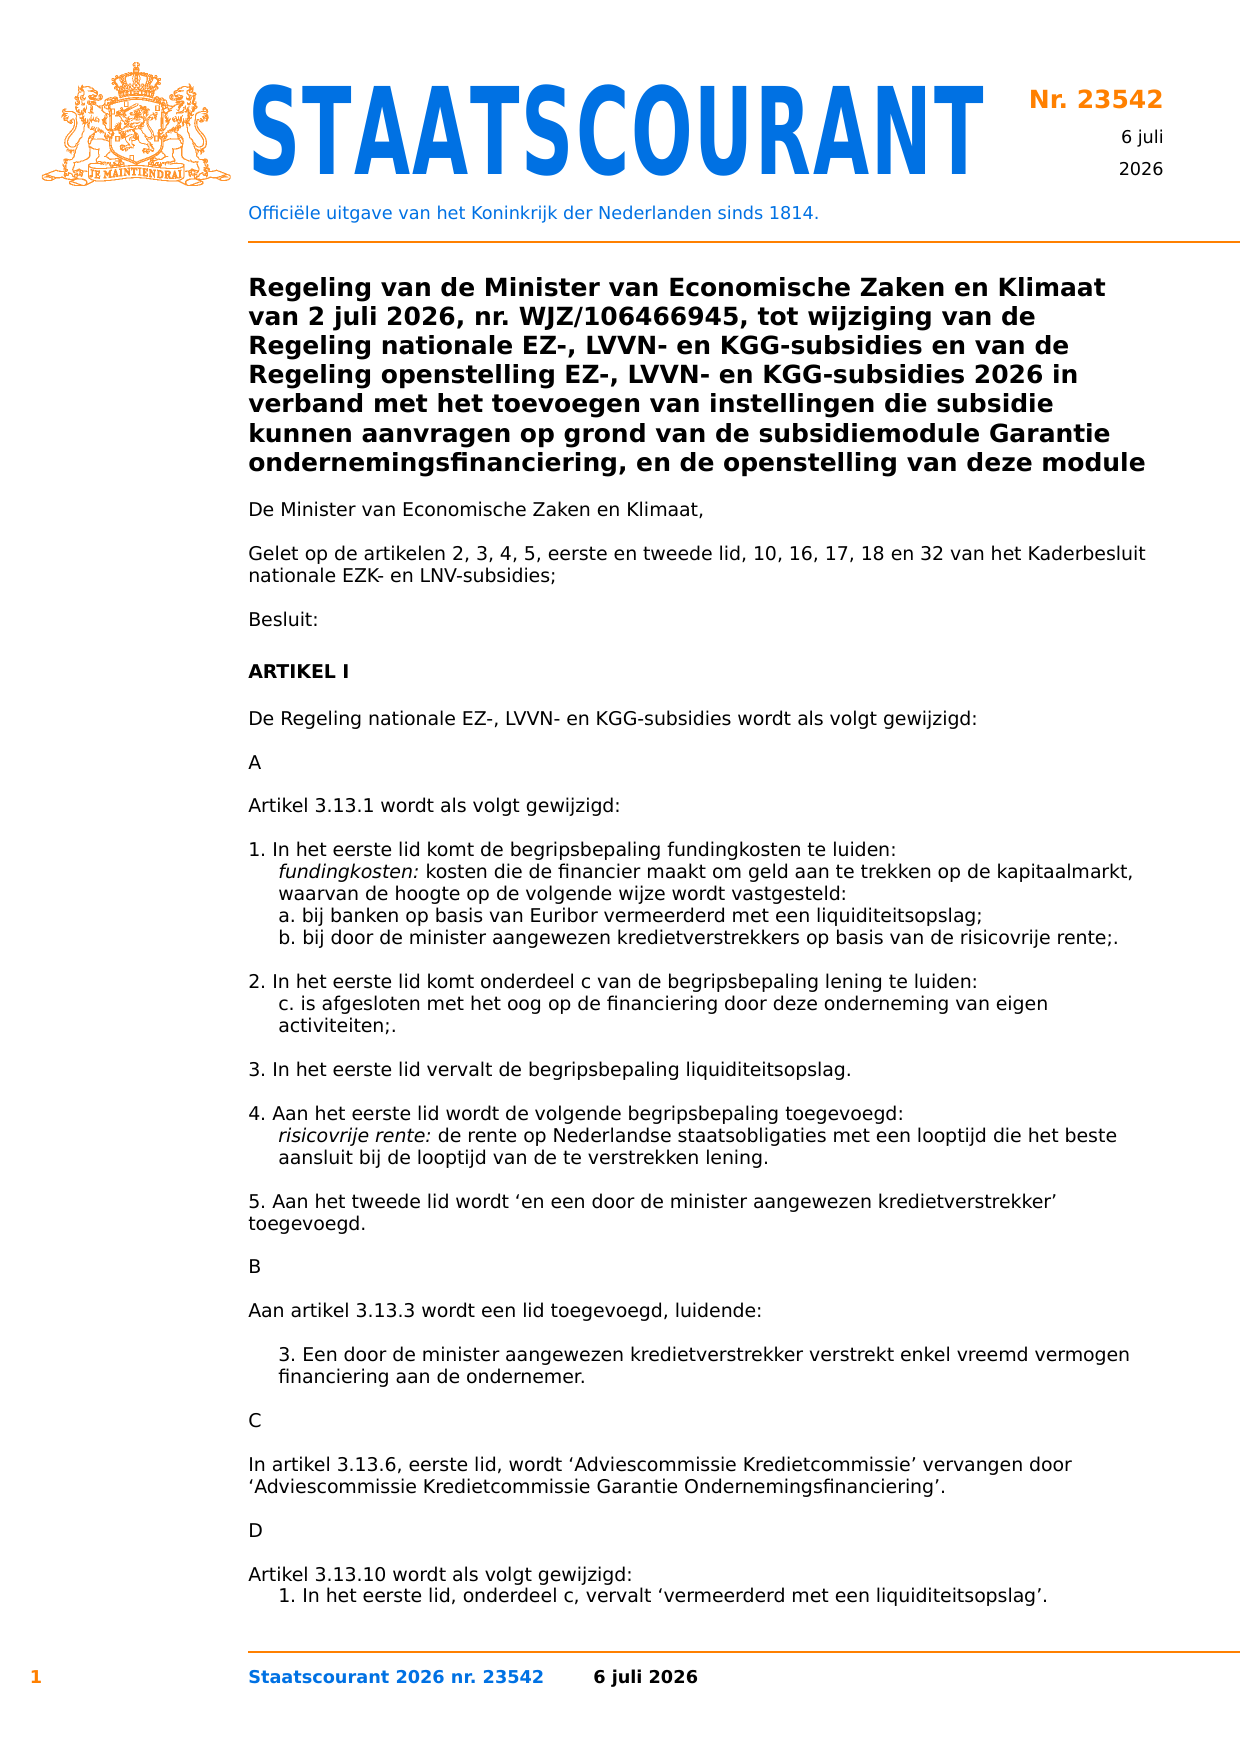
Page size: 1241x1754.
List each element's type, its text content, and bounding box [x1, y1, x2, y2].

picture [41, 62, 231, 186]
text fundingkosten: kosten die de financier maakt om geld aan te trekken op de kapitaalmarkt, waarvan de hoogte op de volgende wijze wordt vastgesteld: [278, 861, 1163, 905]
table_cell 6 juli [998, 121, 1240, 153]
text 2. In het eerste lid komt onderdeel c van de begripsbepaling lening te luiden: [248, 971, 1163, 993]
text De Regeling nationale EZ-, LVVN- en KGG-subsidies wordt als volgt gewijzigd: [248, 708, 1163, 730]
text 1. In het eerste lid, onderdeel c, vervalt ‘vermeerderd met een liquiditeitsopslag’. [278, 1585, 1163, 1607]
text c. is afgesloten met het oog op de financiering door deze onderneming van eigen activiteiten;. [278, 993, 1163, 1037]
text Artikel 3.13.1 wordt als volgt gewijzigd: [248, 795, 1163, 817]
table_cell 2026 [998, 153, 1240, 203]
text D [248, 1519, 1163, 1542]
text C [248, 1410, 1163, 1432]
text risicovrije rente: de rente op Nederlandse staatsobligaties met een looptijd die het beste aansluit bij de looptijd van de te verstrekken lening. [278, 1125, 1163, 1169]
text a. bij banken op basis van Euribor vermeerderd met een liquiditeitsopslag; [278, 905, 1163, 927]
text 5. Aan het tweede lid wordt ‘en een door de minister aangewezen kredietverstrekker’ toegevoegd. [248, 1191, 1163, 1234]
table_header [25, 62, 248, 241]
subtitle Regeling van de Minister van Economische Zaken en Klimaat van 2 juli 2026, nr. WJZ/106466945, tot wijziging van de Regeling nationale EZ-, LVVN- en KGG-subsidies en van de Regeling openstelling EZ-, LVVN- en KGG-subsidies 2026 in verband met het toevoegen van instellingen die subsidie kunnen aanvragen op grond van de subsidiemodule Garantie ondernemingsfinanciering, en de openstelling van deze module [248, 273, 1163, 477]
text B [248, 1256, 1163, 1278]
text Artikel 3.13.10 wordt als volgt gewijzigd: [248, 1563, 1163, 1585]
text De Minister van Economische Zaken en Klimaat, [248, 499, 1163, 521]
text 1. In het eerste lid komt de begripsbepaling fundingkosten te luiden: [248, 839, 1163, 861]
text b. bij door de minister aangewezen kredietverstrekkers op basis van de risicovrije rente;. [278, 927, 1163, 949]
table_cell Officiële uitgave van het Koninkrijk der Nederlanden sinds 1814. [248, 203, 1240, 241]
table_header Nr. 23542 [998, 62, 1240, 121]
text Besluit: [248, 609, 1163, 631]
text 3. In het eerste lid vervalt de begripsbepaling liquiditeitsopslag. [248, 1059, 1163, 1081]
table_header STAATSCOURANT [248, 62, 998, 203]
text Gelet op de artikelen 2, 3, 4, 5, eerste en tweede lid, 10, 16, 17, 18 en 32 van het Kaderbesluit nationale EZK- en LNV-subsidies; [248, 543, 1163, 587]
text A [248, 752, 1163, 773]
text 3. Een door de minister aangewezen kredietverstrekker verstrekt enkel vreemd vermogen financiering aan de ondernemer. [278, 1344, 1163, 1388]
subtitle ARTIKEL I [248, 661, 1163, 683]
text Aan artikel 3.13.3 wordt een lid toegevoegd, luidende: [248, 1300, 1163, 1322]
text 4. Aan het eerste lid wordt de volgende begripsbepaling toegevoegd: [248, 1103, 1163, 1125]
text In artikel 3.13.6, eerste lid, wordt ‘Adviescommissie Kredietcommissie’ vervangen door ‘Adviescommissie Kredietcommissie Garantie Ondernemingsfinanciering’. [248, 1454, 1163, 1498]
